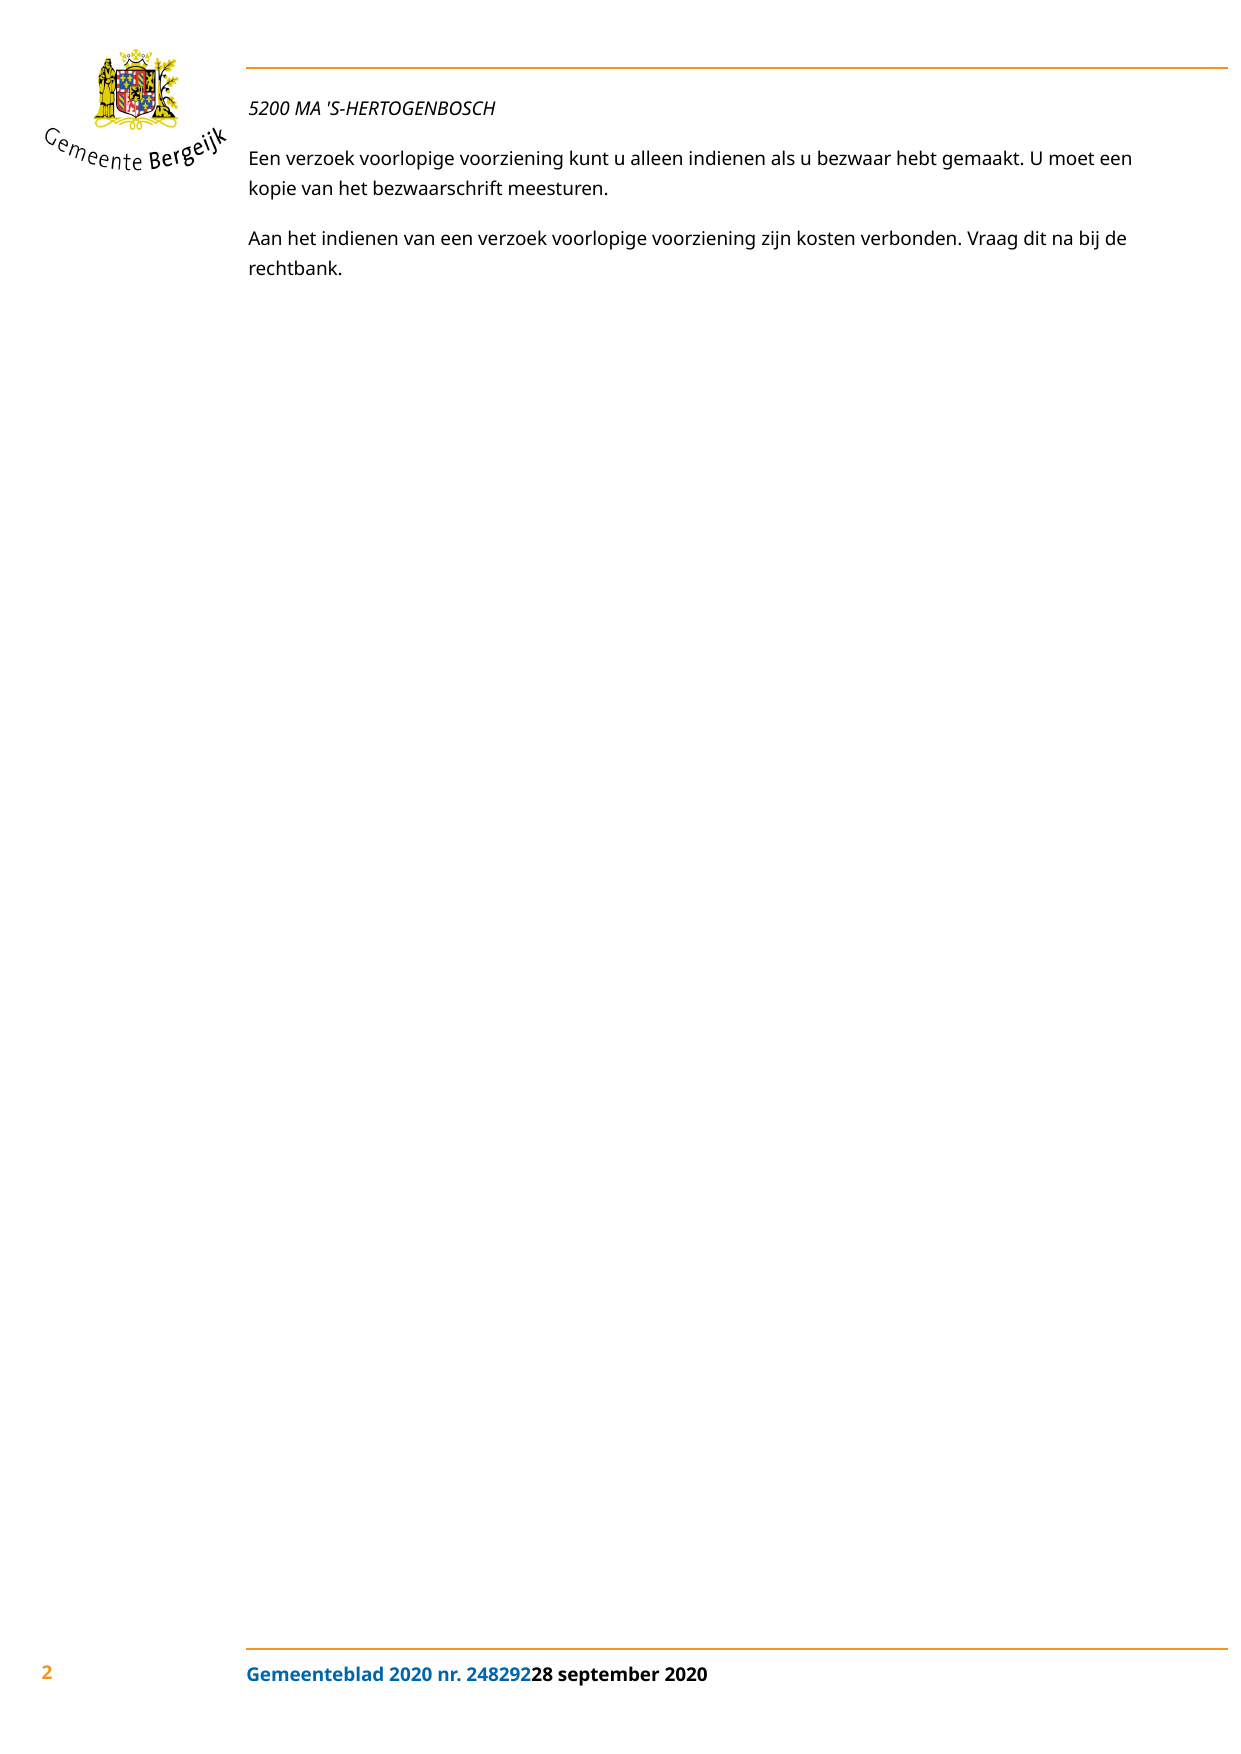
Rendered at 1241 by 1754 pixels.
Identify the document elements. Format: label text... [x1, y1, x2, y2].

text Aan het indienen van een verzoek voorlopige voorziening zijn kosten verbonden. Vraag dit na bij de rechtbank. [248, 225, 1152, 281]
text 5200 MA 'S-HERTOGENBOSCH [248, 95, 1152, 121]
picture [41, 47, 231, 172]
text Een verzoek voorlopige voorziening kunt u alleen indienen als u bezwaar hebt gemaakt. U moet een kopie van het bezwaarschrift meesturen. [248, 145, 1152, 201]
